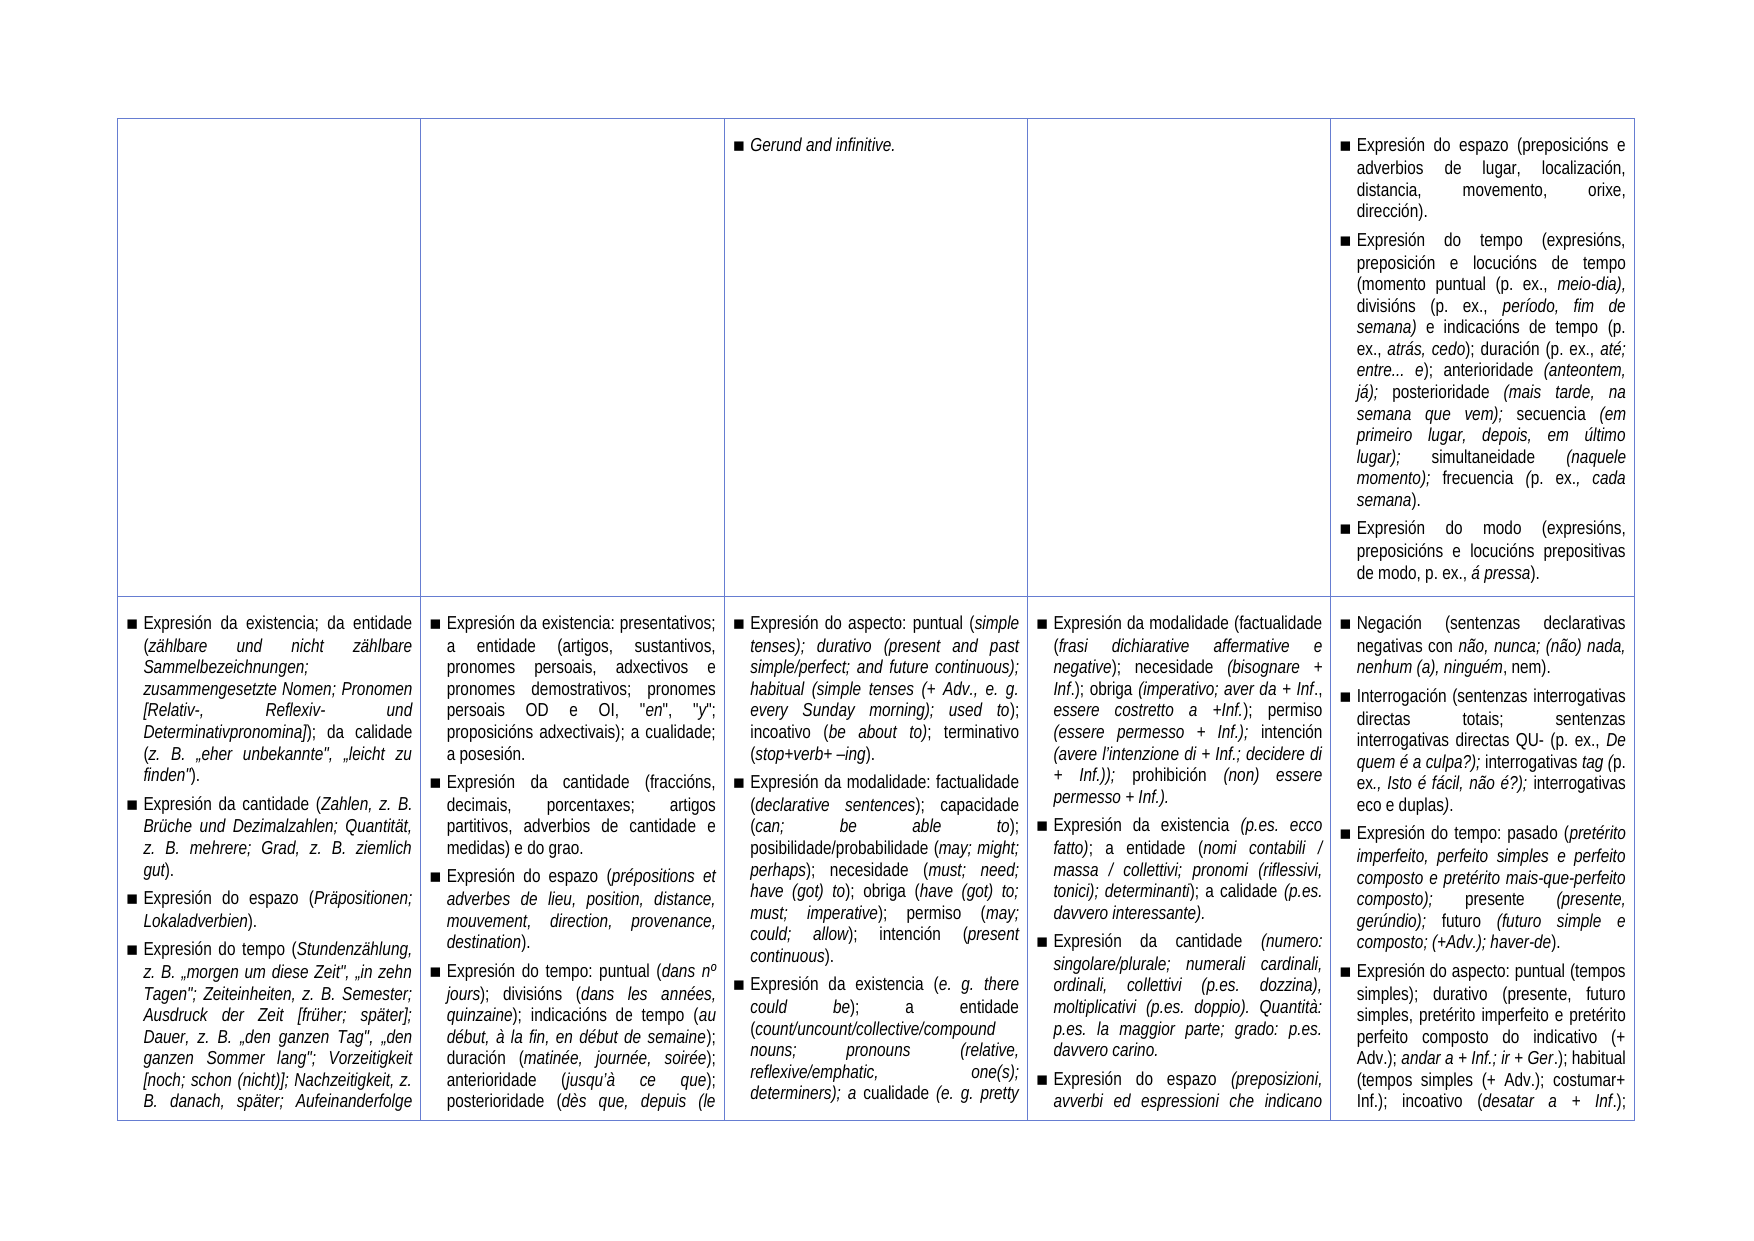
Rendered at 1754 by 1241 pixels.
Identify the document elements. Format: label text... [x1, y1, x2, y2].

table_cell Expresión de relacións lóxicas: conxunción (not only…but also; both…and); disxunción (or); oposición/concesión ((not…) but; …, though); causa (because (of); due to; as); finalidade (to+ infinitive; for+-ing); comparación (as/not so Adj. as; less/more + Adj./Adv. (than); better and better; the highest in the world); resultado (so; so that); condición (if; unless); estilo indirecto (reported information, offers, suggestions and commands). Relacións temporais (the moment (she left); while). Afirmación (affirmative sentences; tags; Me too; Think/Hope so). Exclamación (What + (Adj. +) noun, e. g. What beautiful horses!; How + Adv. + Adj., e. g. How very nice!; exclamatory sentences and phrases, e. g. Hey, that’s my bike!). Negación (negative sentences with not, never, no (Noun, e. g. no chance), nobody, nothing; negative tags; me neither). Interrogación (Wh- questions; Aux. Questions; What is the book about?; tags). Expresión do tempo: pasado (past simple and continuous; present perfect; past perfect); presente (present simple and continuous); futuro (going to; will; present simple and continuous + Adv.). Expresión do aspecto: puntual (simple tenses); durativo (present and past simple/perfect; and future continuous); habitual (simple tenses (+ Adv., e. g. every Sunday morning); used to); incoativo (be about to); terminativo (stop+verb+ –ing). Expresión da modalidade: factualidade (declarative sentences); capacidade (can; be able to); posibilidade/probabilidade (may; might; perhaps); necesidade (must; need; have (got) to); obriga (have (got) to; must; imperative); permiso (may; could; allow); intención (present continuous). Expresión da existencia (e. g. there could be); a entidade (count/uncount/collective/compound nouns; pronouns (relative, reflexive/emphatic, one(s); determiners); a cualidade (e. g. pretty good; much too expensive). Expresión da cantidade (singular/plural; cardinal and ordinal numerals. Quantity: e. g. lots/plenty (of). Degree: e. g. absolutely; a (little) bit). Expresión do espazo (prepositions and adverbs of location, position, distance, motion, direction, origin and arrangement). Expresión do tempo (points e. g. at midnight), divisions (e. g. term), and indications (ago; early; late) of time; duration (from…to; during; until; since); anteriority (already; (not) yet); posteriority (afterwards; later); sequence (first, second, after that, finally); simultaneousness (just when); frequency (e. g. twice/four times a week; daily). Expresión do modo (Adv. and phrases of manner, e. g. carefully; in a hurry). Uso de conectores. Have/get causative. Phrasal verbs. Gerund and infinitive. [725, 119, 1027, 596]
table_cell Expresión de relacións lóxicas: adición (não só...como também; não só... também); disxunción (ou, ou...ou); oposición /concesión (mas, mesmo assim;... embora); causa (por causa disso; daí que); finalidade (para + Inf.; para que); comparación (mais/menos/tão/tanto + Adj./Adv./Subst. + (do) que/como/quanto; superlativo relativo (p. ex., o rapaz mais distraído da turma); resultado (assim, portanto). Expresión da condición (conectores: se, sem, desde que…; formas verbais: futuro de indicativo e de conjuntivo, simples e composto, pretérito e pretérito-mais-que-perfeito composto do conjuntivo, condicional simples e composto). Discurso indirecto (informacións, ofrecementos, suxestións e ordes) e indirecto livre. Relacións temporais (enquanto, antes que, depois que, logo que, assim que, mal + presente do conjuntivo, até que, sempre que). Afirmación (sentenzas declarativas afirmativas; frases impersoais). Exclamación (formas elípticas: Que + Subst. + (tão) + Adj., p. ex. Que dia tão lindo!); sentenzas e sintagmas exclamativos, p. ex. Ei, esta é a minha bicicleta!; Magnífica bolsa!). Negación (sentenzas declarativas negativas con não, nunca; (não) nada, nenhum (a), ninguém, nem). Interrogación (sentenzas interrogativas directas totais; sentenzas interrogativas directas QU- (p. ex., De quem é a culpa?); interrogativas tag (p. ex., Isto é fácil, não é?); interrogativas eco e duplas). Expresión do tempo: pasado (pretérito imperfeito, perfeito simples e perfeito composto e pretérito mais-que-perfeito composto); presente (presente, gerúndio); futuro (futuro simple e composto; (+Adv.); haver-de). Expresión do aspecto: puntual (tempos simples); durativo (presente, futuro simples, pretérito imperfeito e pretérito perfeito composto do indicativo (+ Adv.); andar a + Inf.; ir + Ger.); habitual (tempos simples (+ Adv.); costumar+ Inf.); incoativo (desatar a + Inf.); iterativo (pretérito imperfeito do indicativo; voltar a + Inf.); terminativo (pretérito perfeito simples composto e pretérito mais-que-perfeito composto; vir de + Inf.). Expresión da modalidade: factualidade (frases declarativas); capacidade (é capaz / incapaz de + Inf.; saber); posibilidade/ probabilidade (ser possível / impossível + Inf.; tal vez); necessidade (ser preciso / necessário + Inf.); obrigación (ser obrigatório + Inf.; imperativo); permiso (poder + Inf.; ser possível/permitido + Inf.); prohibición: (não) ser possível /permitido + Inf.); intención (pretérito imperfeito gostar de + Inf.; tratar de + Inf.; pensar + Inf.). Expresión da existencia (p. ex., existir, dar-se); a entidade (substantivos contables /incontables/colectivos/compostos; pronomes (relativos, reflexivos átonos/ tónicos); determinantes; a calidade (por exemplo, bastante bom; consideravelmente caro; ótimo). Expresión da cantidade (Singular/Plural; Numerais cardinais e ordinais. Cantidade: p. ex. bastante, a maior parte de, mais o menos. Grao: p. ex. consideravelmente; bastante bem). Expresión do espazo (preposicións e adverbios de lugar, localización, distancia, movemento, orixe, dirección). Expresión do tempo (expresións, preposición e locucións de tempo (momento puntual (p. ex., meio-dia), divisións (p. ex., período, fim de semana) e indicacións de tempo (p. ex., atrás, cedo); duración (p. ex., até; entre... e); anterioridade (anteontem, já); posterioridade (mais tarde, na semana que vem); secuencia (em primeiro lugar, depois, em último lugar); simultaneidade (naquele momento); frecuencia (p. ex., cada semana). Expresión do modo (expresións, preposicións e locucións prepositivas de modo, p. ex., á pressa). [1331, 597, 1634, 1120]
table_cell Expresión de relacións lóxicas: conxunción (not only…but also; both…and); disxunción (or); oposición/concesión ((not…) but; …, though); causa (because (of); due to; as); finalidade (to+ infinitive; for+-ing); comparación (as/not so Adj. as; less/more + Adj./Adv. (than); better and better; the highest in the world); resultado (so; so that); condición (if; unless); estilo indirecto (reported information, offers, suggestions and commands). Relacións temporais (the moment (she left); while). Afirmación (affirmative sentences; tags; Me too; Think/Hope so). Exclamación (What + (Adj. +) noun, e. g. What beautiful horses!; How + Adv. + Adj., e. g. How very nice!; exclamatory sentences and phrases, e. g. Hey, that’s my bike!). Negación (negative sentences with not, never, no (Noun, e. g. no chance), nobody, nothing; negative tags; me neither). Interrogación (Wh- questions; Aux. Questions; What is the book about?; tags). Expresión do tempo: pasado (past simple and continuous; present perfect; past perfect); presente (present simple and continuous); futuro (going to; will; present simple and continuous + Adv.). Expresión do aspecto: puntual (simple tenses); durativo (present and past simple/perfect; and future continuous); habitual (simple tenses (+ Adv., e. g. every Sunday morning); used to); incoativo (be about to); terminativo (stop+verb+ –ing). Expresión da modalidade: factualidade (declarative sentences); capacidade (can; be able to); posibilidade/probabilidade (may; might; perhaps); necesidade (must; need; have (got) to); obriga (have (got) to; must; imperative); permiso (may; could; allow); intención (present continuous). Expresión da existencia (e. g. there could be); a entidade (count/uncount/collective/compound nouns; pronouns (relative, reflexive/emphatic, one(s); determiners); a cualidade (e. g. pretty good; much too expensive). Expresión da cantidade (singular/plural; cardinal and ordinal numerals. Quantity: e. g. lots/plenty (of). Degree: e. g. absolutely; a (little) bit). Expresión do espazo (prepositions and adverbs of location, position, distance, motion, direction, origin and arrangement). Expresión do tempo (points e. g. at midnight), divisions (e. g. term), and indications (ago; early; late) of time; duration (from…to; during; until; since); anteriority (already; (not) yet); posteriority (afterwards; later); sequence (first, second, after that, finally); simultaneousness (just when); frequency (e. g. twice/four times a week; daily). Expresión do modo (Adv. and phrases of manner, e. g. carefully; in a hurry). Uso de conectores. Have/get causative. Phrasal verbs. Gerund and infinitive. [725, 597, 1027, 1120]
table_cell Expresión de relacións lóxicas: conxunción; disxunción; oposición (alors que, au lieu de + Inf, bien que, par contre, malgré, pourtant, tout de même); causa (puisque); finalidade (de façon à, de manière à + Inf.); comparación (plus…plus, moins…moins, plus…moins, moins…plus); consecuencia (de telle manière que, de façon à ce que); condición (si, même si + Indic.); estilo indirecto. Relacións temporais (depuis, de… jusqu’à, lorsque, avant/après + Inf., au moment où, (à) chaque fois que). Exclamación (Que, Hélas!) Negación (personne ne…, rien ne…, ne…aucun, ne… que, ne… pas encore). Interrogación (lequel, laquelle, lesquels, lesquelles, auquel, duquel). Expresión do tempo: presente; pasado; futuro. Expresión do aspecto: puntual (frases simples); durativo (il était une fois); habitual (de temps en temps, chaque, tous les); incoativo, terminativo. Expresión da modalidade: factualidade; capacidade (réussir à); posibilliade/probabilidade (c’est (presque) certain); necesidade; obriga/prohibición (défense de, défendu de+ Inf.); permiso (permettre de faire qqch. à qq´un, donner la permission à qq’un de faire qqch); intención/desexo (penser/espérer + Inf,); factitivo o causal con el verbo faire (ex: Pierre a fait tomber son livre/s’est fait couper les cheveux); condicional (conditionnel présent) ; cortesía. Expresión da existencia: presentativos; a entidade (artigos, sustantivos, pronomes persoais, adxectivos e pronomes demostrativos; pronomes persoais OD e OI, "en", "y"; proposicións adxectivais); a cualidade; a posesión. Expresión da cantidade (fraccións, decimais, porcentaxes; artigos partitivos, adverbios de cantidade e medidas) e do grao. Expresión do espazo (prépositions et adverbes de lieu, position, distance, mouvement, direction, provenance, destination). Expresión do tempo: puntual (dans nº jours); divisións (dans les années, quinzaine); indicacións de tempo (au début, à la fin, en début de semaine); duración (matinée, journée, soirée); anterioridade (jusqu’à ce que); posterioridade (dès que, depuis (le temps) que); secuenciación (premièrement, deuxièmement); simultaneidade (lorsque, lors de + nom); frecuencia (tous/ toutes les…, généralement, quelquefois, rarement, presque jamais). Expresión do modo (de cette manière, de cette façon là). [421, 597, 724, 1120]
table_cell Expresión de relacións lóxicas: conxunción (sowohl… als auch); disxunción (entweder… oder); oposición/concesión (obwohl); causa (denn/weil; wegen); finalidade (damit; dazu; darum); comparación (so / nicht so + Adjektiv + wie; mehr/weniger + Adjektiv/Adverb + al); resultado/correlación (deshalb; so dass); condición (wenn; sofern; falls); estilo indirecto. Relacións temporais (sobald). Afirmación. Exclamación. Negación (z. B. „nicht schlecht", „durchaus nicht", „keineswegs!"). Interrogación (W-Fragen, z. B. „Wie kommt es?"; Ja/Nein-Fragen; „So?"). Expresión do tempo: pasado (Präteritum; Perfekt; Plusquamperfekt; historisches Präsens); presente (Präsens); futuro (werden + Infinitiv). Expresión da modalidade: factualidade (Aussagesätze); capacidade (schaffen); posibilidade/probabilidade (möglicherweise; wahrscheinlich); necesidade (brauchen); obriga (brauchen / nicht brauchen); permiso (dürfen; können; lassen); intención (denken zu + Infinitiv). Expresión da existencia; da entidade (zählbare und nicht zählbare Sammelbezeichnungen; zusammengesetzte Nomen; Pronomen [Relativ-, Reflexiv- und Determinativpronomina]); da calidade (z. B. „eher unbekannte", „leicht zu finden"). Expresión da cantidade (Zahlen, z. B. Brüche und Dezimalzahlen; Quantität, z. B. mehrere; Grad, z. B. ziemlich gut). Expresión do espazo (Präpositionen; Lokaladverbien). Expresión do tempo (Stundenzählung, z. B. „morgen um diese Zeit", „in zehn Tagen"; Zeiteinheiten, z. B. Semester; Ausdruck der Zeit [früher; später]; Dauer, z. B. „den ganzen Tag", „den ganzen Sommer lang"; Vorzeitigkeit [noch; schon (nicht)]; Nachzeitigkeit, z. B. danach, später; Aufeinanderfolge [zuerst; zunächst; schließlich]; Gleichzeitigkeit [gerade als]; Häufigkeit, z. B. sehr oft). Expresión do modo (Modaladverbien und -sätze). [118, 119, 420, 596]
table_cell Expresión de relacións lóxicas: conxunción; disxunción; oposición (alors que, au lieu de + Inf, bien que, par contre, malgré, pourtant, tout de même); causa (puisque); finalidade (de façon à, de manière à + Inf.); comparación (plus…plus, moins…moins, plus…moins, moins…plus); consecuencia (de telle manière que, de façon à ce que); condición (si, même si + Indic.); estilo indirecto. Relacións temporais (depuis, de… jusqu’à, lorsque, avant/après + Inf., au moment où, (à) chaque fois que). Exclamación (Que, Hélas!) Negación (personne ne…, rien ne…, ne…aucun, ne… que, ne… pas encore). Interrogación (lequel, laquelle, lesquels, lesquelles, auquel, duquel). Expresión do tempo: presente; pasado; futuro. Expresión do aspecto: puntual (frases simples); durativo (il était une fois); habitual (de temps en temps, chaque, tous les); incoativo, terminativo. Expresión da modalidade: factualidade; capacidade (réussir à); posibilliade/probabilidade (c’est (presque) certain); necesidade; obriga/prohibición (défense de, défendu de+ Inf.); permiso (permettre de faire qqch. à qq´un, donner la permission à qq’un de faire qqch); intención/desexo (penser/espérer + Inf,); factitivo o causal con el verbo faire (ex: Pierre a fait tomber son livre/s’est fait couper les cheveux); condicional (conditionnel présent) ; cortesía. Expresión da existencia: presentativos; a entidade (artigos, sustantivos, pronomes persoais, adxectivos e pronomes demostrativos; pronomes persoais OD e OI, "en", "y"; proposicións adxectivais); a cualidade; a posesión. Expresión da cantidade (fraccións, decimais, porcentaxes; artigos partitivos, adverbios de cantidade e medidas) e do grao. Expresión do espazo (prépositions et adverbes de lieu, position, distance, mouvement, direction, provenance, destination). Expresión do tempo: puntual (dans nº jours); divisións (dans les années, quinzaine); indicacións de tempo (au début, à la fin, en début de semaine); duración (matinée, journée, soirée); anterioridade (jusqu’à ce que); posterioridade (dès que, depuis (le temps) que); secuenciación (premièrement, deuxièmement); simultaneidade (lorsque, lors de + nom); frecuencia (tous/ toutes les…, généralement, quelquefois, rarement, presque jamais). Expresión do modo (de cette manière, de cette façon là). [421, 119, 724, 596]
table_cell Expresión de relacións lóxicas: adición (não só...como também; não só... também); disxunción (ou, ou...ou); oposición /concesión (mas, mesmo assim;... embora); causa (por causa disso; daí que); finalidade (para + Inf.; para que); comparación (mais/menos/tão/tanto + Adj./Adv./Subst. + (do) que/como/quanto; superlativo relativo (p. ex., o rapaz mais distraído da turma); resultado (assim, portanto). Expresión da condición (conectores: se, sem, desde que…; formas verbais: futuro de indicativo e de conjuntivo, simples e composto, pretérito e pretérito-mais-que-perfeito composto do conjuntivo, condicional simples e composto). Discurso indirecto (informacións, ofrecementos, suxestións e ordes) e indirecto livre. Relacións temporais (enquanto, antes que, depois que, logo que, assim que, mal + presente do conjuntivo, até que, sempre que). Afirmación (sentenzas declarativas afirmativas; frases impersoais). Exclamación (formas elípticas: Que + Subst. + (tão) + Adj., p. ex. Que dia tão lindo!); sentenzas e sintagmas exclamativos, p. ex. Ei, esta é a minha bicicleta!; Magnífica bolsa!). Negación (sentenzas declarativas negativas con não, nunca; (não) nada, nenhum (a), ninguém, nem). Interrogación (sentenzas interrogativas directas totais; sentenzas interrogativas directas QU- (p. ex., De quem é a culpa?); interrogativas tag (p. ex., Isto é fácil, não é?); interrogativas eco e duplas). Expresión do tempo: pasado (pretérito imperfeito, perfeito simples e perfeito composto e pretérito mais-que-perfeito composto); presente (presente, gerúndio); futuro (futuro simple e composto; (+Adv.); haver-de). Expresión do aspecto: puntual (tempos simples); durativo (presente, futuro simples, pretérito imperfeito e pretérito perfeito composto do indicativo (+ Adv.); andar a + Inf.; ir + Ger.); habitual (tempos simples (+ Adv.); costumar+ Inf.); incoativo (desatar a + Inf.); iterativo (pretérito imperfeito do indicativo; voltar a + Inf.); terminativo (pretérito perfeito simples composto e pretérito mais-que-perfeito composto; vir de + Inf.). Expresión da modalidade: factualidade (frases declarativas); capacidade (é capaz / incapaz de + Inf.; saber); posibilidade/ probabilidade (ser possível / impossível + Inf.; tal vez); necessidade (ser preciso / necessário + Inf.); obrigación (ser obrigatório + Inf.; imperativo); permiso (poder + Inf.; ser possível/permitido + Inf.); prohibición: (não) ser possível /permitido + Inf.); intención (pretérito imperfeito gostar de + Inf.; tratar de + Inf.; pensar + Inf.). Expresión da existencia (p. ex., existir, dar-se); a entidade (substantivos contables /incontables/colectivos/compostos; pronomes (relativos, reflexivos átonos/ tónicos); determinantes; a calidade (por exemplo, bastante bom; consideravelmente caro; ótimo). Expresión da cantidade (Singular/Plural; Numerais cardinais e ordinais. Cantidade: p. ex. bastante, a maior parte de, mais o menos. Grao: p. ex. consideravelmente; bastante bem). Expresión do espazo (preposicións e adverbios de lugar, localización, distancia, movemento, orixe, dirección). Expresión do tempo (expresións, preposición e locucións de tempo (momento puntual (p. ex., meio-dia), divisións (p. ex., período, fim de semana) e indicacións de tempo (p. ex., atrás, cedo); duración (p. ex., até; entre... e); anterioridade (anteontem, já); posterioridade (mais tarde, na semana que vem); secuencia (em primeiro lugar, depois, em último lugar); simultaneidade (naquele momento); frecuencia (p. ex., cada semana). Expresión do modo (expresións, preposicións e locucións prepositivas de modo, p. ex., á pressa). [1331, 119, 1634, 596]
table_cell Expresión de relacións lóxicas: conxunción (non solo... ma anche; disxunción (oppure); oposición (però, mentre); causa (siccome); resultado / correlación (dunque, quindi, così/tanto che/da); estilo indirecto (consigli, ordini, offerte). Relacións temporais ((da) quando, prima di, appena). Afirmación (frasi dichiarative affermative, proforma (spero di sì). Exclamación (forme ellittiche: sintagma preposizionale. (p.es in bocca al lupo!); frase semplice (p.es. crepi (il lupo)!); interiezioni (p.es. eh!, Anna!)). Negación (frasi dichiarative negative con avverbi e quantificatori negativi (non, nessuno); proforma (p.es. spero di no)). Interrogación (totali; parziali introdotte da avverbi e pronomi e aggettivi interrogativi (p.es. da quando)). Expresión do tempo (presente (presente); pasado (perfetto composto); futuro (presente)) e do aspecto (puntual (tempi semplici); durativo (presente; perfetto composto (+Avv.); continuare a + Inf.); habitual (tempi semplici e perfetto composto (+Avv.)); iterativo (ancora); incoativo (mettersi a +Inf.); terminativo (smettere di+ Inf.; tempi composti (+Avv.)). Expresión da modalidade (factualidade (frasi dichiarative affermative e negative); necesidade (bisognare + Inf.); obriga (imperativo; aver da + Inf., essere costretto a +Inf.); permiso (essere permesso + Inf.); intención (avere l’intenzione di + Inf.; decidere di + Inf.)); prohibición (non) essere permesso + Inf.). Expresión da existencia (p.es. ecco fatto); a entidade (nomi contabili / massa / collettivi; pronomi (riflessivi, tonici); determinanti); a calidade (p.es. davvero interessante). Expresión da cantidade (numero: singolare/plurale; numerali cardinali, ordinali, collettivi (p.es. dozzina), moltiplicativi (p.es. doppio). Quantità: p.es. la maggior parte; grado: p.es. davvero carino. Expresión do espazo (preposizioni, avverbi ed espressioni che indicano luogo, posizione, distanza, movimento, direzione, origine e disposizione). Expresión do tempo (l’ora (p.es. alle 17 (ore)); divisione (p.es. all’alba) e collocazione nel tempo (p.es. l’altro ieri); durata (p.es. tutto l’anno; da); anteriorità (p.es. prima di, (non) ancora); posteriorità (p.es. appena); contemporaneità (p.es. allo stesso tempo, all’improvviso); sequenza (p.es. prima.. poi... dopo... allora); intermittenza (p.es. ogni tanto); frequenza (p.es. (200 €) al mese)). Expresión do modo (avverbi ed espressioni di modo: p.es. in fretta). [1028, 597, 1330, 1120]
table_cell Expresión de relacións lóxicas: conxunción (sowohl… als auch); disxunción (entweder… oder); oposición/concesión (obwohl); causa (denn/weil; wegen); finalidade (damit; dazu; darum); comparación (so / nicht so + Adjektiv + wie; mehr/weniger + Adjektiv/Adverb + al); resultado/correlación (deshalb; so dass); condición (wenn; sofern; falls); estilo indirecto. Relacións temporais (sobald). Afirmación. Exclamación. Negación (z. B. „nicht schlecht", „durchaus nicht", „keineswegs!"). Interrogación (W-Fragen, z. B. „Wie kommt es?"; Ja/Nein-Fragen; „So?"). Expresión do tempo: pasado (Präteritum; Perfekt; Plusquamperfekt; historisches Präsens); presente (Präsens); futuro (werden + Infinitiv). Expresión da modalidade: factualidade (Aussagesätze); capacidade (schaffen); posibilidade/probabilidade (möglicherweise; wahrscheinlich); necesidade (brauchen); obriga (brauchen / nicht brauchen); permiso (dürfen; können; lassen); intención (denken zu + Infinitiv). Expresión da existencia; da entidade (zählbare und nicht zählbare Sammelbezeichnungen; zusammengesetzte Nomen; Pronomen [Relativ-, Reflexiv- und Determinativpronomina]); da calidade (z. B. „eher unbekannte", „leicht zu finden"). Expresión da cantidade (Zahlen, z. B. Brüche und Dezimalzahlen; Quantität, z. B. mehrere; Grad, z. B. ziemlich gut). Expresión do espazo (Präpositionen; Lokaladverbien). Expresión do tempo (Stundenzählung, z. B. „morgen um diese Zeit", „in zehn Tagen"; Zeiteinheiten, z. B. Semester; Ausdruck der Zeit [früher; später]; Dauer, z. B. „den ganzen Tag", „den ganzen Sommer lang"; Vorzeitigkeit [noch; schon (nicht)]; Nachzeitigkeit, z. B. danach, später; Aufeinanderfolge [zuerst; zunächst; schließlich]; Gleichzeitigkeit [gerade als]; Häufigkeit, z. B. sehr oft). Expresión do modo (Modaladverbien und -sätze). [118, 597, 420, 1120]
table_cell Expresión de relacións lóxicas: conxunción (non solo... ma anche; disxunción (oppure); oposición (però, mentre); causa (siccome); resultado / correlación (dunque, quindi, così/tanto che/da); estilo indirecto (consigli, ordini, offerte). Relacións temporais ((da) quando, prima di, appena). Afirmación (frasi dichiarative affermative, proforma (spero di sì). Exclamación (forme ellittiche: sintagma preposizionale. (p.es in bocca al lupo!); frase semplice (p.es. crepi (il lupo)!); interiezioni (p.es. eh!, Anna!)). Negación (frasi dichiarative negative con avverbi e quantificatori negativi (non, nessuno); proforma (p.es. spero di no)). Interrogación (totali; parziali introdotte da avverbi e pronomi e aggettivi interrogativi (p.es. da quando)). Expresión do tempo (presente (presente); pasado (perfetto composto); futuro (presente)) e do aspecto (puntual (tempi semplici); durativo (presente; perfetto composto (+Avv.); continuare a + Inf.); habitual (tempi semplici e perfetto composto (+Avv.)); iterativo (ancora); incoativo (mettersi a +Inf.); terminativo (smettere di+ Inf.; tempi composti (+Avv.)). Expresión da modalidade (factualidade (frasi dichiarative affermative e negative); necesidade (bisognare + Inf.); obriga (imperativo; aver da + Inf., essere costretto a +Inf.); permiso (essere permesso + Inf.); intención (avere l’intenzione di + Inf.; decidere di + Inf.)); prohibición (non) essere permesso + Inf.). Expresión da existencia (p.es. ecco fatto); a entidade (nomi contabili / massa / collettivi; pronomi (riflessivi, tonici); determinanti); a calidade (p.es. davvero interessante). Expresión da cantidade (numero: singolare/plurale; numerali cardinali, ordinali, collettivi (p.es. dozzina), moltiplicativi (p.es. doppio). Quantità: p.es. la maggior parte; grado: p.es. davvero carino. Expresión do espazo (preposizioni, avverbi ed espressioni che indicano luogo, posizione, distanza, movimento, direzione, origine e disposizione). Expresión do tempo (l’ora (p.es. alle 17 (ore)); divisione (p.es. all’alba) e collocazione nel tempo (p.es. l’altro ieri); durata (p.es. tutto l’anno; da); anteriorità (p.es. prima di, (non) ancora); posteriorità (p.es. appena); contemporaneità (p.es. allo stesso tempo, all’improvviso); sequenza (p.es. prima.. poi... dopo... allora); intermittenza (p.es. ogni tanto); frequenza (p.es. (200 €) al mese)). Expresión do modo (avverbi ed espressioni di modo: p.es. in fretta). [1028, 119, 1330, 596]
